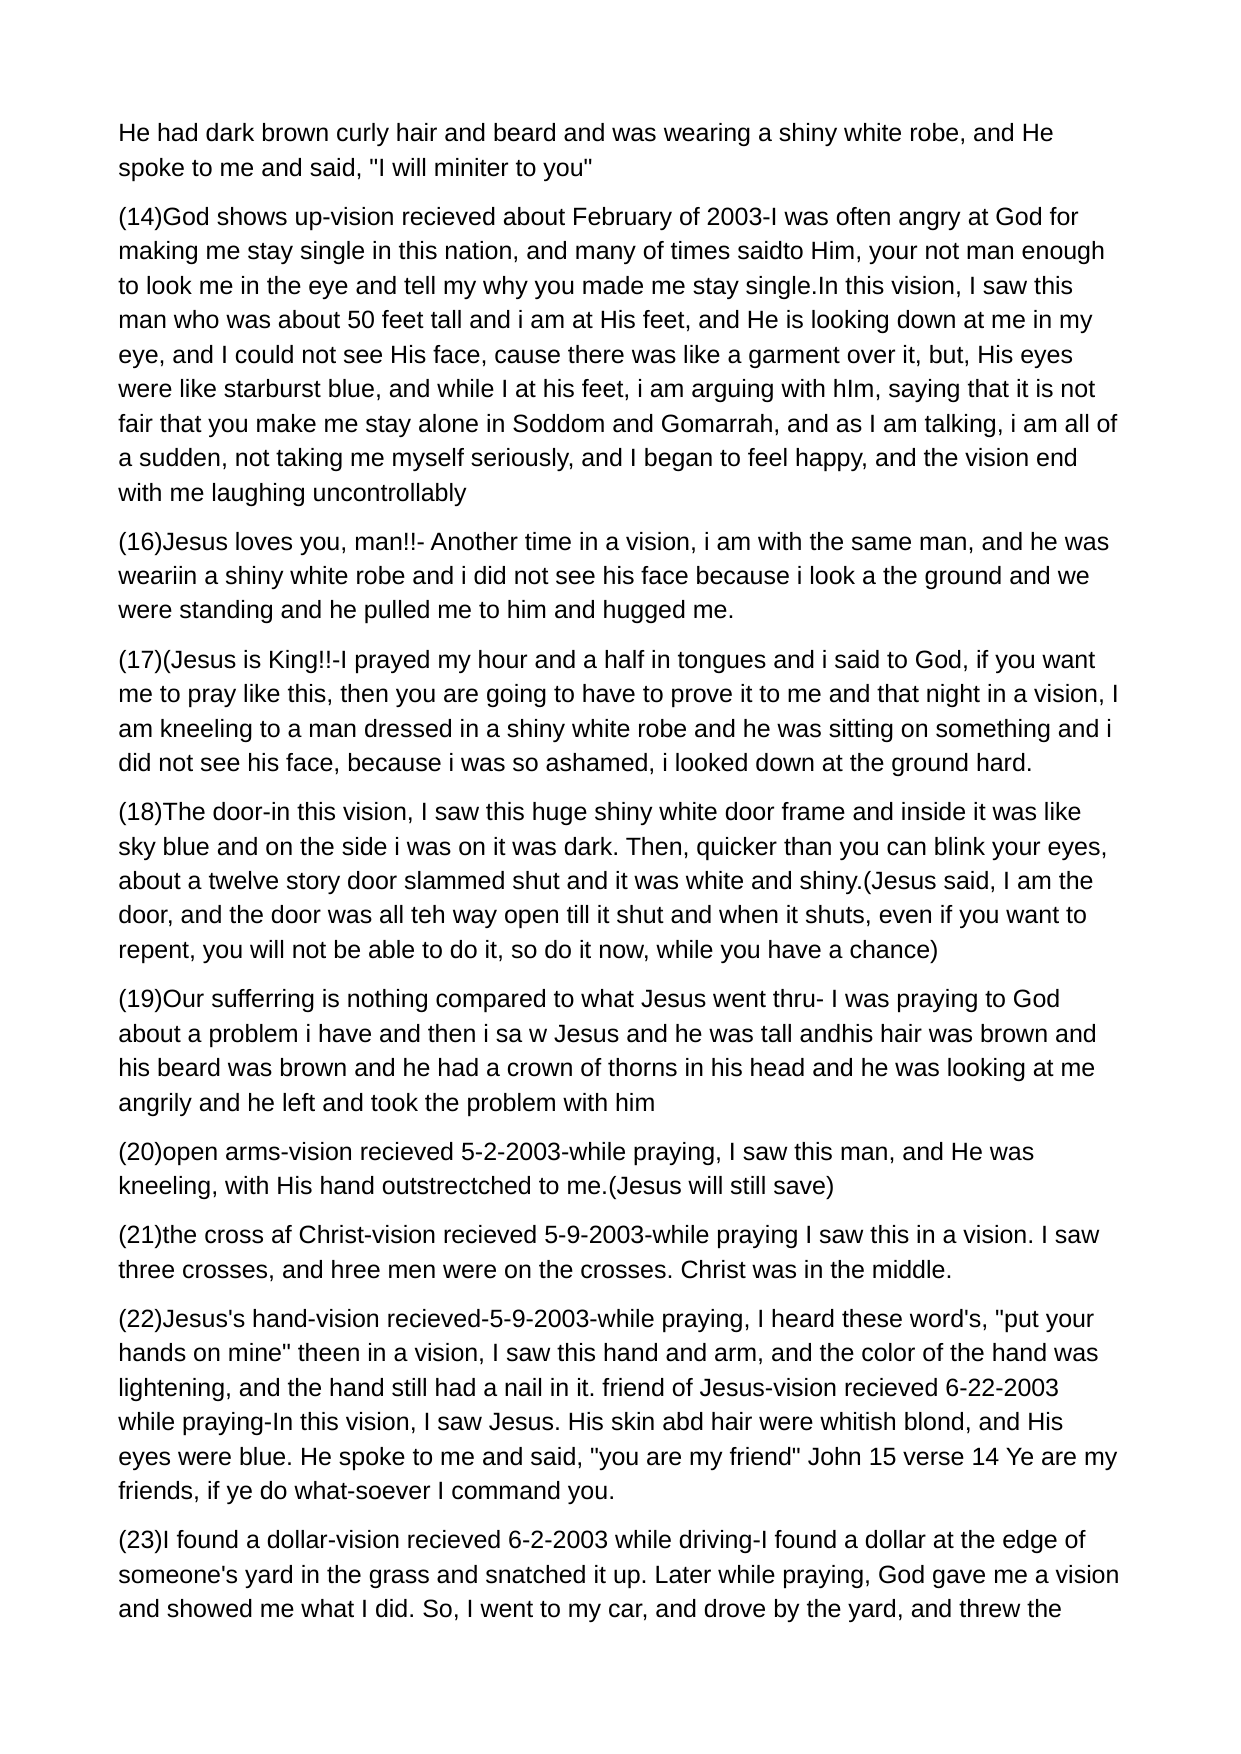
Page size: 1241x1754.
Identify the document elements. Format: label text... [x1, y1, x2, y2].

text He had dark brown curly hair and beard and was wearing a shiny white robe, and He spoke to me and said, "I will miniter to you" [118, 118, 1122, 181]
text (17)(Jesus is King!!-I prayed my hour and a half in tongues and i said to God, if you want me to pray like this, then you are going to have to prove it to me and that night in a vision, I am kneeling to a man dressed in a shiny white robe and he was sitting on something and i did not see his face, because i was so ashamed, i looked down at the ground hard. [118, 644, 1122, 777]
text (16)Jesus loves you, man!!- Another time in a vision, i am with the same man, and he was weariin a shiny white robe and i did not see his face because i look a the ground and we were standing and he pulled me to him and hugged me. [118, 527, 1122, 624]
text (19)Our sufferring is nothing compared to what Jesus went thru- I was praying to God about a problem i have and then i sa w Jesus and he was tall andhis hair was brown and his beard was brown and he had a crown of thorns in his head and he was looking at me angrily and he left and took the problem with him [118, 984, 1122, 1116]
text (21)the cross af Christ-vision recieved 5-9-2003-while praying I saw this in a vision. I saw three crosses, and hree men were on the crosses. Christ was in the middle. [118, 1220, 1122, 1283]
text (18)The door-in this vision, I saw this huge shiny white door frame and inside it was like sky blue and on the side i was on it was dark. Then, quicker than you can blink your eyes, about a twelve story door slammed shut and it was white and shiny.(Jesus said, I am the door, and the door was all teh way open till it shut and when it shuts, even if you want to repent, you will not be able to do it, so do it now, while you have a chance) [118, 797, 1122, 964]
text (22)Jesus's hand-vision recieved-5-9-2003-while praying, I heard these word's, "put your hands on mine" theen in a vision, I saw this hand and arm, and the color of the hand was lightening, and the hand still had a nail in it. friend of Jesus-vision recieved 6-22-2003 while praying-In this vision, I saw Jesus. His skin abd hair were whitish blond, and His eyes were blue. He spoke to me and said, "you are my friend" John 15 verse 14 Ye are my friends, if ye do what-soever I command you. [118, 1304, 1122, 1505]
text (20)open arms-vision recieved 5-2-2003-while praying, I saw this man, and He was kneeling, with His hand outstrectched to me.(Jesus will still save) [118, 1137, 1122, 1200]
text (14)God shows up-vision recieved about February of 2003-I was often angry at God for making me stay single in this nation, and many of times saidto Him, your not man enough to look me in the eye and tell my why you made me stay single.In this vision, I saw this man who was about 50 feet tall and i am at His feet, and He is looking down at me in my eye, and I could not see His face, cause there was like a garment over it, but, His eyes were like starburst blue, and while I at his feet, i am arguing with hIm, saying that it is not fair that you make me stay alone in Soddom and Gomarrah, and as I am talking, i am all of a sudden, not taking me myself seriously, and I began to feel happy, and the vision end with me laughing uncontrollably [118, 202, 1122, 506]
text (23)I found a dollar-vision recieved 6-2-2003 while driving-I found a dollar at the edge of someone's yard in the grass and snatched it up. Later while praying, God gave me a vision and showed me what I did. So, I went to my car, and drove by the yard, and threw the [118, 1525, 1122, 1623]
